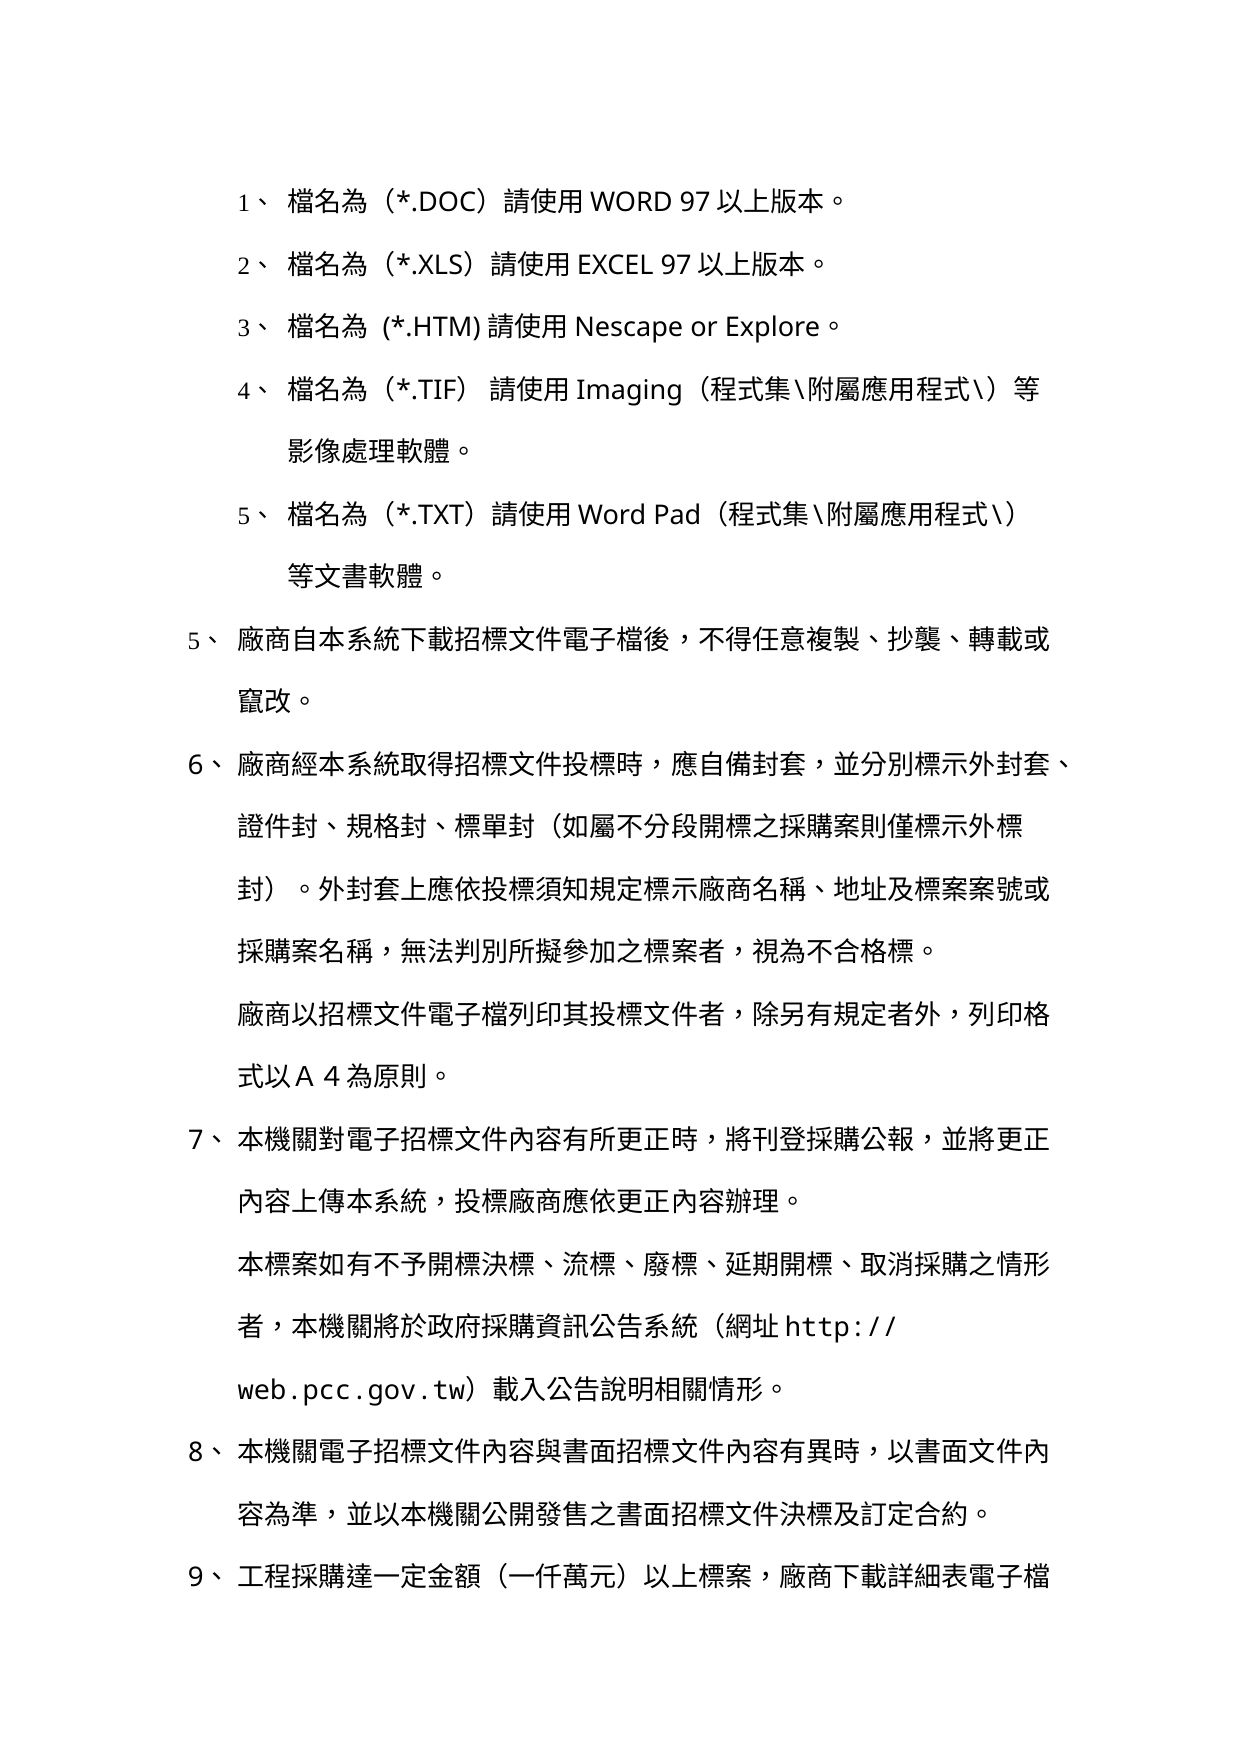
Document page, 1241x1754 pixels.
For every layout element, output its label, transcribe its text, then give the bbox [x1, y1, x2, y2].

list 本機關對電子招標文件內容有所更正時，將刊登採購公報，並將更正內容上傳本系統，投標廠商應依更正內容辦理。 [187, 1096, 1053, 1221]
list 檔名為 (*.HTM) 請使用Nescape or Explore。 [237, 283, 1053, 346]
list 廠商自本系統下載招標文件電子檔後，不得任意複製、抄襲、轉載或竄改。 [187, 596, 1053, 721]
text 本標案如有不予開標決標、流標、廢標、延期開標、取消採購之情形者，本機關將於政府採購資訊公告系統（網址http://web.pcc.gov.tw）載入公告說明相關情形。 [237, 1221, 1053, 1408]
list 廠商經本系統取得招標文件投標時，應自備封套，並分別標示外封套、證件封、規格封、標單封（如屬不分段開標之採購案則僅標示外標封）。外封套上應依投標須知規定標示廠商名稱、地址及標案案號或採購案名稱，無法判別所擬參加之標案者，視為不合格標。 [187, 721, 1053, 971]
list 檔名為（*.TIF） 請使用Imaging（程式集\附屬應用程式\）等影像處理軟體。 [237, 346, 1053, 471]
list 檔名為（*.TXT）請使用Word Pad（程式集\附屬應用程式\）等文書軟體。 [237, 471, 1053, 596]
list 工程採購達一定金額（一仟萬元）以上標案，廠商下載詳細表電子檔 [187, 1533, 1053, 1596]
list 檔名為（*.DOC）請使用WORD 97以上版本。 [237, 158, 1053, 221]
list 本機關電子招標文件內容與書面招標文件內容有異時，以書面文件內容為準，並以本機關公開發售之書面招標文件決標及訂定合約。 [187, 1408, 1053, 1533]
list 檔名為（*.XLS）請使用EXCEL 97以上版本。 [237, 221, 1053, 283]
text 廠商以招標文件電子檔列印其投標文件者，除另有規定者外，列印格式以Ａ４為原則。 [237, 971, 1053, 1096]
